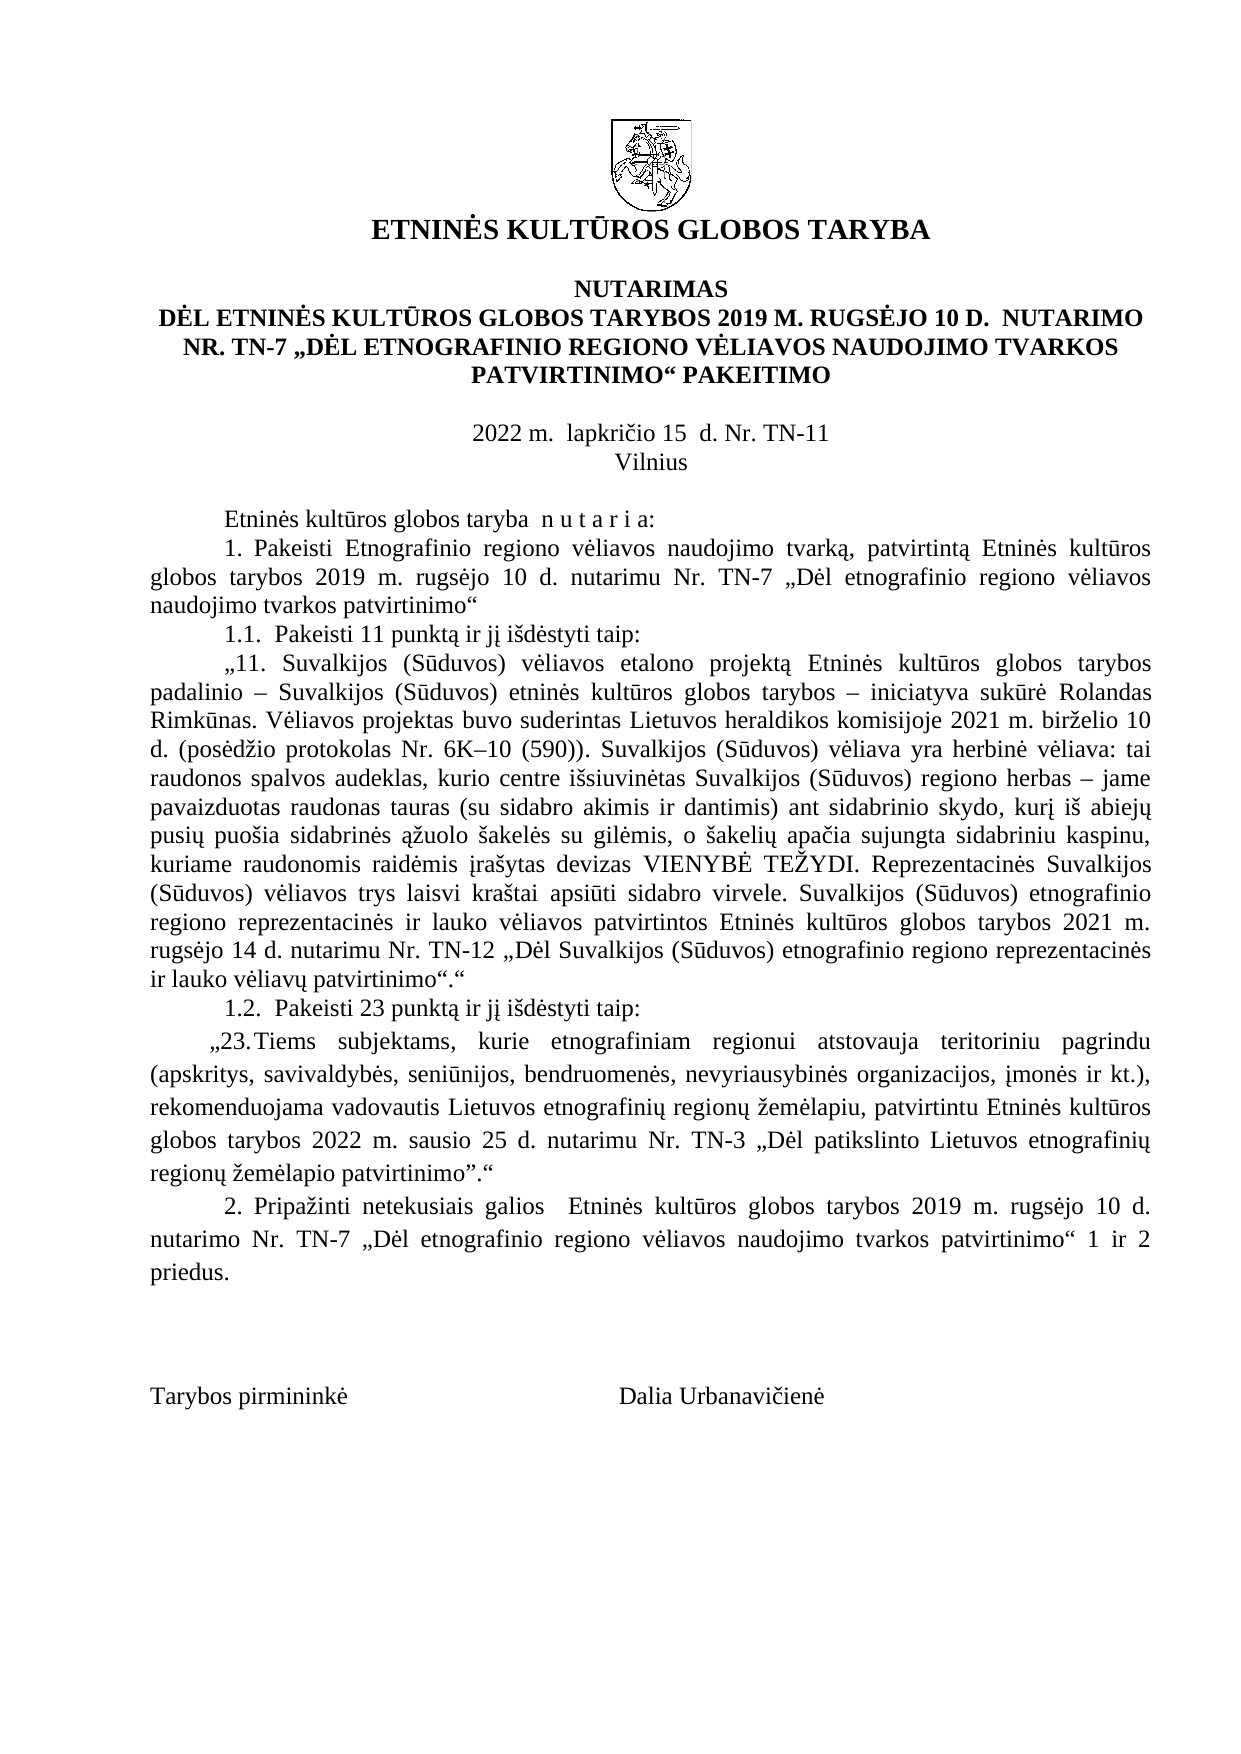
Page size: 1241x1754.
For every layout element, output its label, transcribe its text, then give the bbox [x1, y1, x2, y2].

text Vilnius [150, 447, 1152, 476]
text 2022 m. lapkričio 15 d. Nr. TN-11 [150, 418, 1152, 447]
text DĖL ETNINĖS KULTŪROS GLOBOS TARYBOS 2019 M. RUGSĖJO 10 D. NUTARIMO NR. TN-7 „DĖL ETNOGRAFINIO REGIONO VĖLIAVOS NAUDOJIMO TVARKOS PATVIRTINIMO“ PAKEITIMO [150, 303, 1152, 389]
text Tarybos pirmininkė Dalia Urbanavičienė [150, 1381, 1152, 1409]
text NUTARIMAS [150, 274, 1152, 303]
text ETNINĖS KULTŪROS GLOBOS TARYBA [150, 212, 1152, 246]
text 2. Pripažinti netekusiais galios Etninės kultūros globos tarybos 2019 m. rugsėjo 10 d. nutarimo Nr. TN-7 „Dėl etnografinio regiono vėliavos naudojimo tvarkos patvirtinimo“ 1 ir 2 priedus. [150, 1191, 1152, 1286]
text „11. Suvalkijos (Sūduvos) vėliavos etalono projektą Etninės kultūros globos tarybos padalinio – Suvalkijos (Sūduvos) etninės kultūros globos tarybos – iniciatyva sukūrė Rolandas Rimkūnas. Vėliavos projektas buvo suderintas Lietuvos heraldikos komisijoje 2021 m. birželio 10 d. (posėdžio protokolas Nr. 6K–10 (590)). Suvalkijos (Sūduvos) vėliava yra herbinė vėliava: tai raudonos spalvos audeklas, kurio centre išsiuvinėtas Suvalkijos (Sūduvos) regiono herbas – jame pavaizduotas raudonas tauras (su sidabro akimis ir dantimis) ant sidabrinio skydo, kurį iš abiejų pusių puošia sidabrinės ąžuolo šakelės su gilėmis, o šakelių apačia sujungta sidabriniu kaspinu, kuriame raudonomis raidėmis įrašytas devizas Vienybė težydi. Reprezentacinės Suvalkijos (Sūduvos) vėliavos trys laisvi kraštai apsiūti sidabro virvele. Suvalkijos (Sūduvos) etnografinio regiono reprezentacinės ir lauko vėliavos patvirtintos Etninės kultūros globos tarybos 2021 m. rugsėjo 14 d. nutarimu Nr. TN-12 „Dėl Suvalkijos (Sūduvos) etnografinio regiono reprezentacinės ir lauko vėliavų patvirtinimo“.“ [150, 648, 1152, 993]
text 1.2. Pakeisti 23 punktą ir jį išdėstyti taip: [224, 993, 1152, 1022]
text Etninės kultūros globos taryba n u t a r i a: [150, 504, 1152, 533]
text 1.1. Pakeisti 11 punktą ir jį išdėstyti taip: [150, 619, 1152, 648]
text „23. Tiems subjektams, kurie etnografiniam regionui atstovauja teritoriniu pagrindu (apskritys, savivaldybės, seniūnijos, bendruomenės, nevyriausybinės organizacijos, įmonės ir kt.), rekomenduojama vadovautis Lietuvos etnografinių regionų žemėlapiu, patvirtintu Etninės kultūros globos tarybos 2022 m. sausio 25 d. nutarimu Nr. TN-3 „Dėl patikslinto Lietuvos etnografinių regionų žemėlapio patvirtinimo”.“ [150, 1026, 1152, 1187]
text 1. Pakeisti Etnografinio regiono vėliavos naudojimo tvarką, patvirtintą Etninės kultūros globos tarybos 2019 m. rugsėjo 10 d. nutarimu Nr. TN-7 „Dėl etnografinio regiono vėliavos naudojimo tvarkos patvirtinimo“ [150, 533, 1152, 619]
